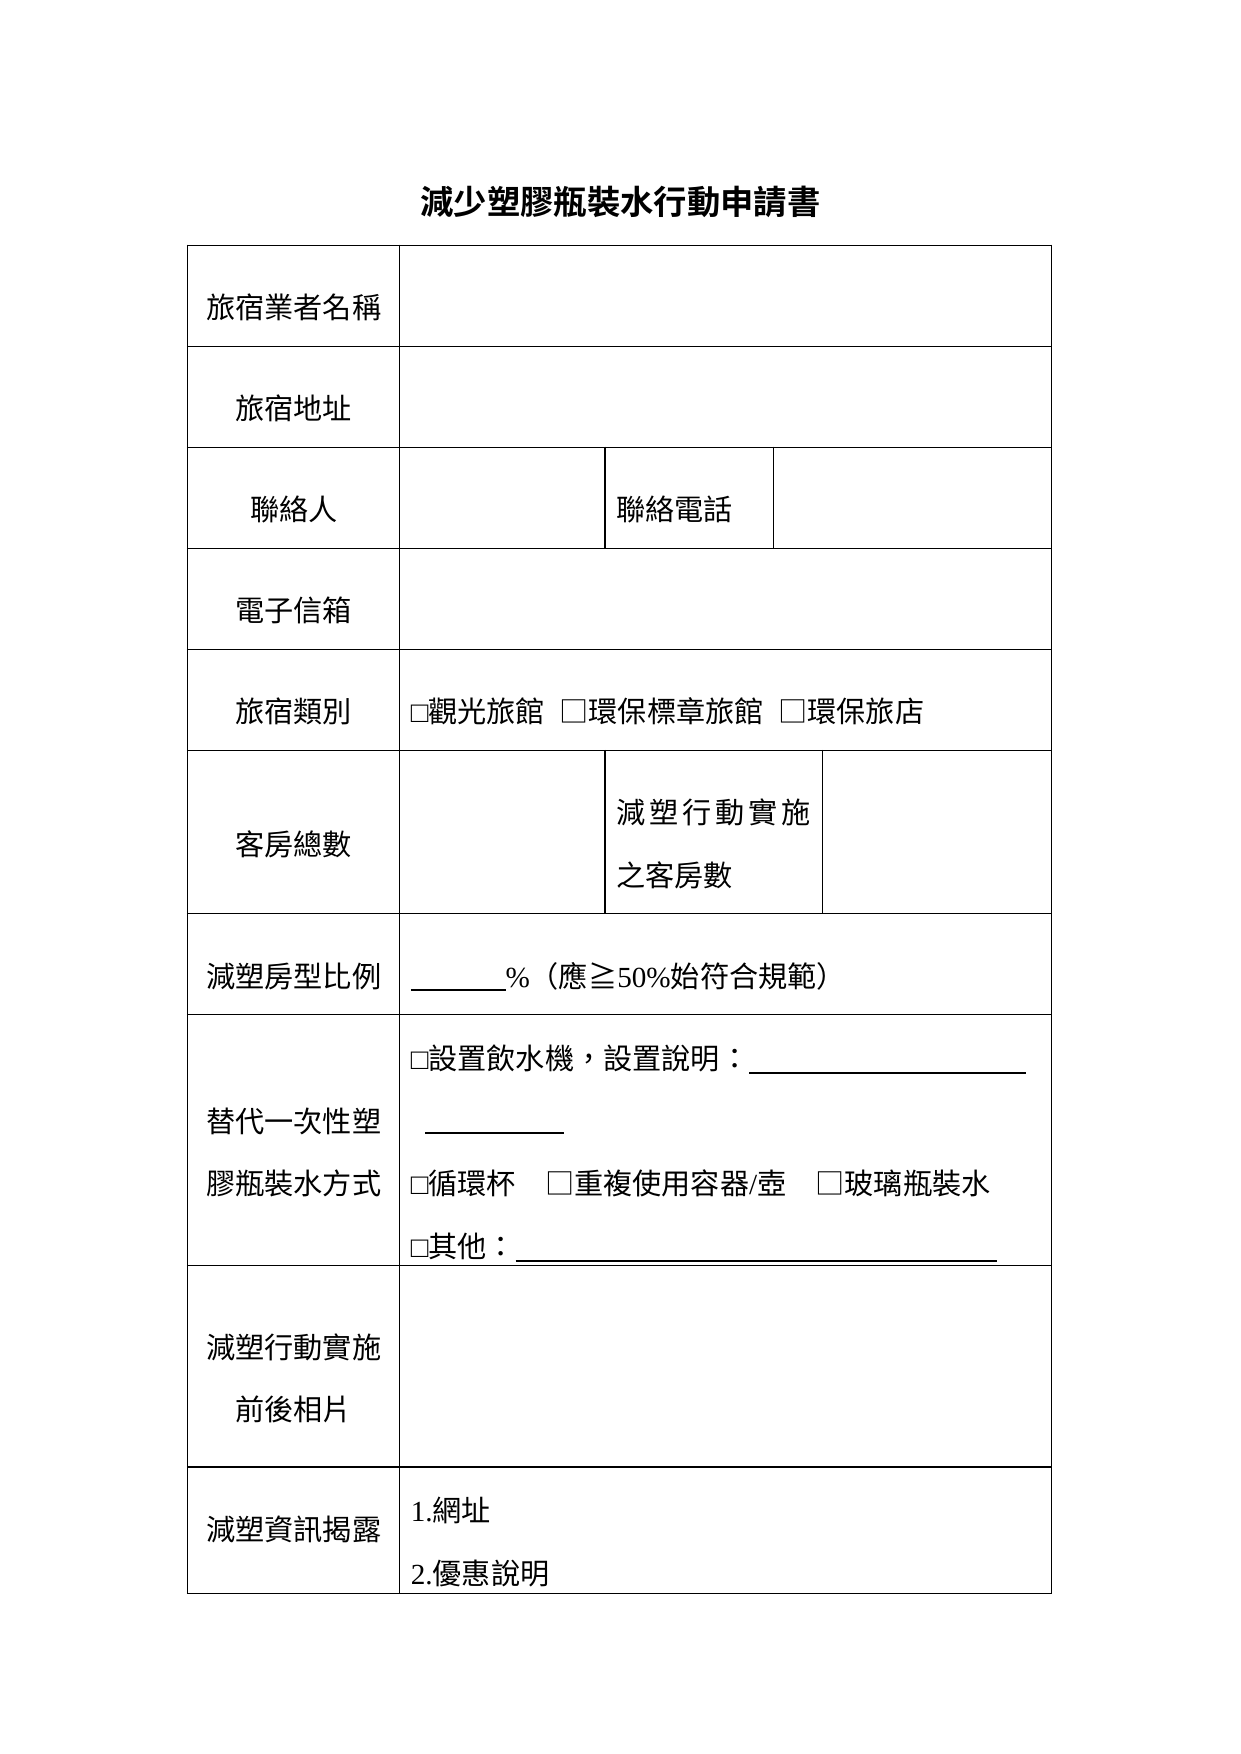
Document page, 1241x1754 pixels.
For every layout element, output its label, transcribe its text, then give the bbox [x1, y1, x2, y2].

table_cell 聯絡人 [188, 448, 399, 548]
table_cell [400, 549, 1051, 649]
table_cell [400, 1266, 1051, 1466]
table_cell [823, 751, 1051, 913]
table_cell 旅宿類別 [188, 650, 399, 750]
table_cell 聯絡電話 [606, 448, 773, 548]
table_cell %（應≧50%始符合規範） [400, 914, 1051, 1014]
table_cell □設置飲水機，設置說明： 1 1 □循環杯 □重複使用容器/壺 □玻璃瓶裝水 □其他： 1( [400, 1015, 1051, 1265]
table_header 旅宿業者名稱 [188, 246, 399, 346]
table_cell 減塑房型比例 [188, 914, 399, 1014]
table_cell [400, 347, 1051, 447]
table_cell 減塑行動實施之客房數 [606, 751, 822, 913]
table_cell □觀光旅館 □環保標章旅館 □環保旅店 [400, 650, 1051, 750]
text 減少塑膠瓶裝水行動申請書 [187, 158, 1053, 221]
table_cell 1.網址 2.優惠說明 [400, 1468, 1051, 1592]
table_cell 減塑資訊揭露 [188, 1468, 399, 1592]
table_cell 旅宿地址 [188, 347, 399, 447]
table_cell 減塑行動實施前後相片 [188, 1266, 399, 1466]
table_cell 電子信箱 [188, 549, 399, 649]
table_cell 客房總數 [188, 751, 399, 913]
table_cell 替代一次性塑膠瓶裝水方式 [188, 1015, 399, 1265]
table_cell [400, 751, 604, 913]
table_header [400, 246, 1051, 346]
table_cell [774, 448, 1051, 548]
table_cell [400, 448, 604, 548]
